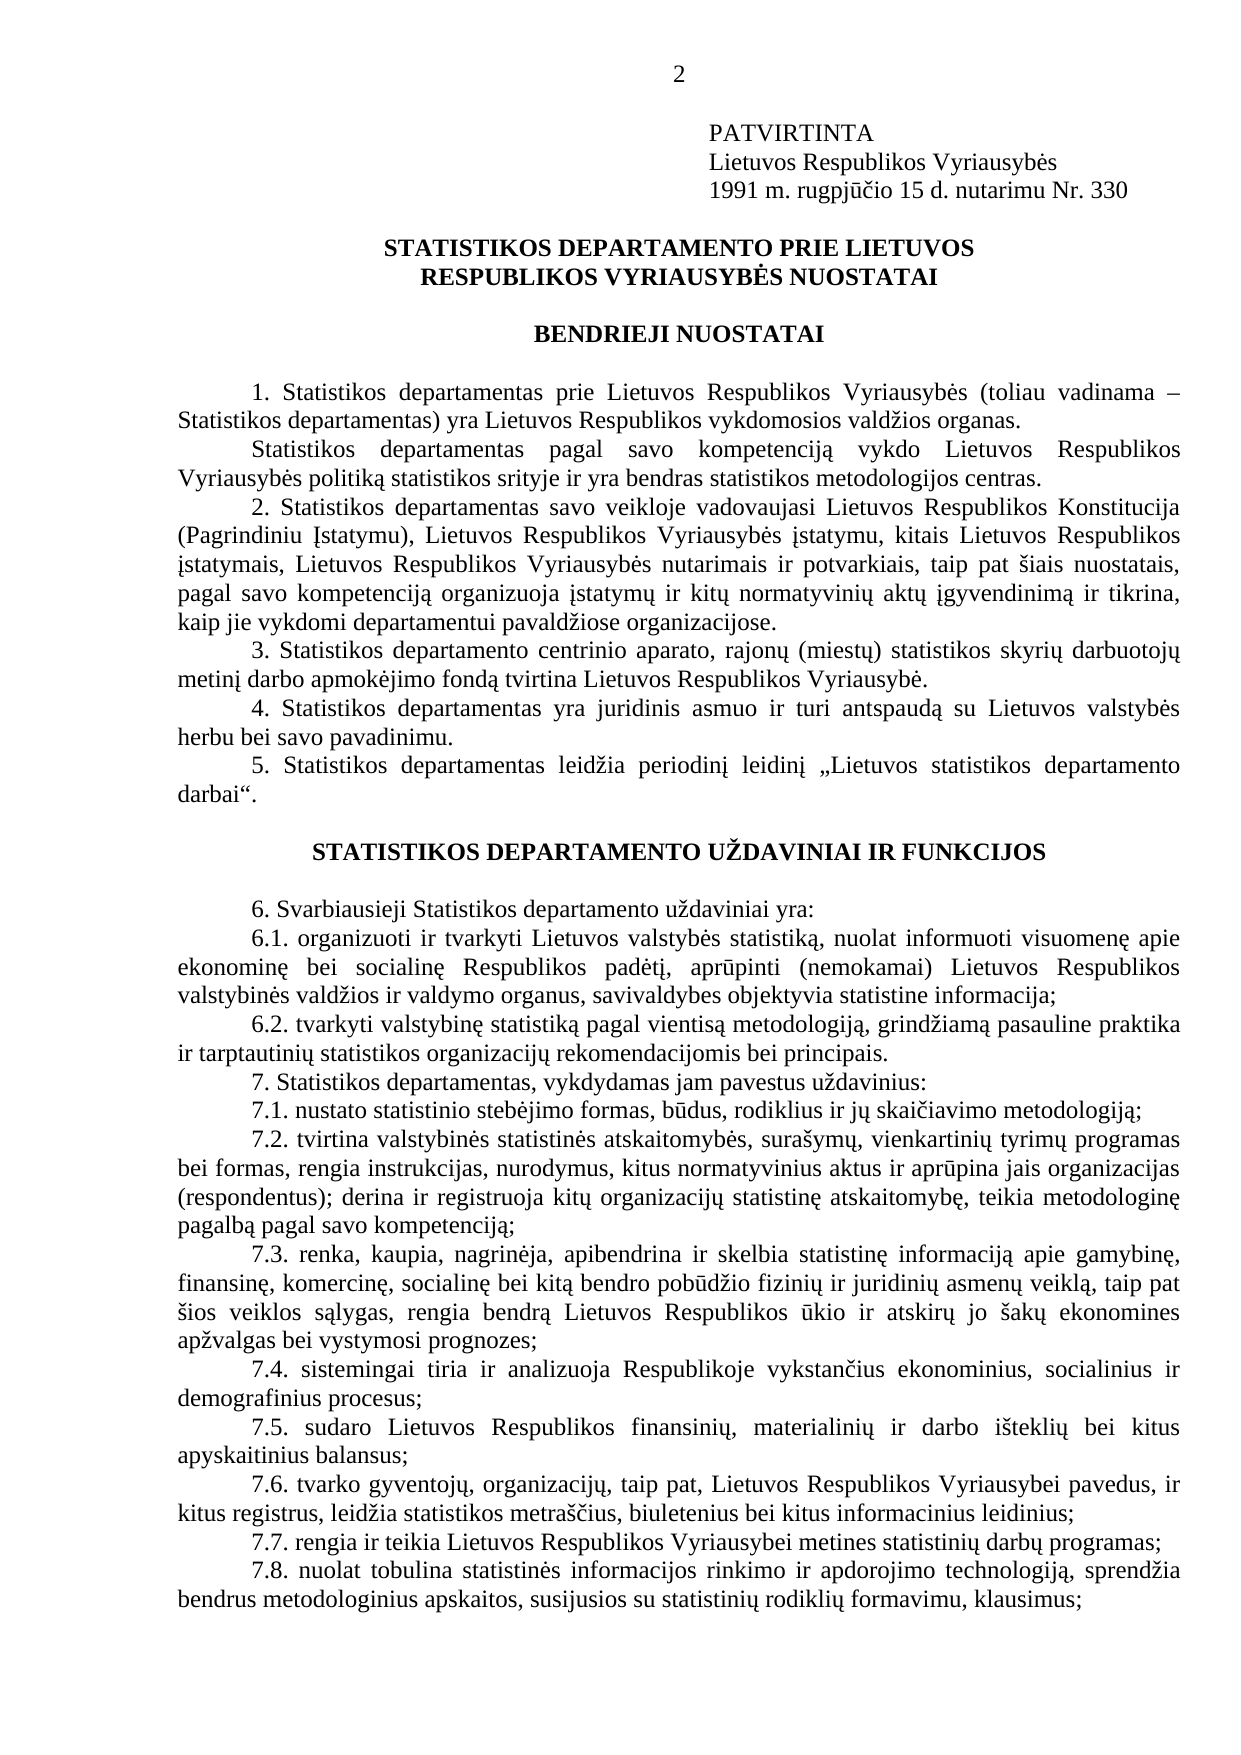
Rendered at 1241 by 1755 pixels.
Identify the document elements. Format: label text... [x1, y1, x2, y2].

text 7.6. tvarko gyventojų, organizacijų, taip pat, Lietuvos Respublikos Vyriausybei pavedus, ir kitus registrus, leidžia statistikos metraščius, biuletenius bei kitus informacinius leidinius; [177, 1469, 1181, 1527]
text Lietuvos Respublikos Vyriausybės [177, 147, 1181, 176]
text 7.7. rengia ir teikia Lietuvos Respublikos Vyriausybei metines statistinių darbų programas; [177, 1527, 1181, 1556]
text 7. Statistikos departamentas, vykdydamas jam pavestus uždavinius: [177, 1067, 1181, 1096]
text 6.1. organizuoti ir tvarkyti Lietuvos valstybės statistiką, nuolat informuoti visuomenę apie ekonominę bei socialinę Respublikos padėtį, aprūpinti (nemokamai) Lietuvos Respublikos valstybinės valdžios ir valdymo organus, savivaldybes objektyvia statistine informacija; [177, 923, 1181, 1009]
text 6.2. tvarkyti valstybinę statistiką pagal vientisą metodologiją, grindžiamą pasauline praktika ir tarptautinių statistikos organizacijų rekomendacijomis bei principais. [177, 1009, 1181, 1067]
text BENDRIEJI NUOSTATAI [177, 319, 1181, 348]
text 1991 m. rugpjūčio 15 d. nutarimu Nr. 330 [177, 176, 1181, 204]
text 5. Statistikos departamentas leidžia periodinį leidinį „Lietuvos statistikos departamento darbai“. [177, 751, 1181, 808]
text 6. Svarbiausieji Statistikos departamento uždaviniai yra: [177, 894, 1181, 923]
text 7.3. renka, kaupia, nagrinėja, apibendrina ir skelbia statistinę informaciją apie gamybinę, finansinę, komercinę, socialinę bei kitą bendro pobūdžio fizinių ir juridinių asmenų veiklą, taip pat šios veiklos sąlygas, rengia bendrą Lietuvos Respublikos ūkio ir atskirų jo šakų ekonomines apžvalgas bei vystymosi prognozes; [177, 1239, 1181, 1354]
text RESPUBLIKOS VYRIAUSYBĖS NUOSTATAI [177, 262, 1181, 291]
text 7.2. tvirtina valstybinės statistinės atskaitomybės, surašymų, vienkartinių tyrimų programas bei formas, rengia instrukcijas, nurodymus, kitus normatyvinius aktus ir aprūpina jais organizacijas (respondentus); derina ir registruoja kitų organizacijų statistinę atskaitomybę, teikia metodologinę pagalbą pagal savo kompetenciją; [177, 1124, 1181, 1239]
text 7.4. sistemingai tiria ir analizuoja Respublikoje vykstančius ekonominius, socialinius ir demografinius procesus; [177, 1354, 1181, 1412]
text STATISTIKOS DEPARTAMENTO PRIE LIETUVOS [177, 233, 1181, 262]
text 2. Statistikos departamentas savo veikloje vadovaujasi Lietuvos Respublikos Konstitucija (Pagrindiniu Įstatymu), Lietuvos Respublikos Vyriausybės įstatymu, kitais Lietuvos Respublikos įstatymais, Lietuvos Respublikos Vyriausybės nutarimais ir potvarkiais, taip pat šiais nuostatais, pagal savo kompetenciją organizuoja įstatymų ir kitų normatyvinių aktų įgyvendinimą ir tikrina, kaip jie vykdomi departamentui pavaldžiose organizacijose. [177, 492, 1181, 636]
text 7.5. sudaro Lietuvos Respublikos finansinių, materialinių ir darbo išteklių bei kitus apyskaitinius balansus; [177, 1412, 1181, 1469]
text 7.8. nuolat tobulina statistinės informacijos rinkimo ir apdorojimo technologiją, sprendžia bendrus metodologinius apskaitos, susijusios su statistinių rodiklių formavimu, klausimus; [177, 1556, 1181, 1613]
text PATVIRTINTA [177, 118, 1181, 147]
text Statistikos departamentas pagal savo kompetenciją vykdo Lietuvos Respublikos Vyriausybės politiką statistikos srityje ir yra bendras statistikos metodologijos centras. [177, 434, 1181, 492]
text STATISTIKOS DEPARTAMENTO UŽDAVINIAI IR FUNKCIJOS [177, 837, 1181, 866]
text 3. Statistikos departamento centrinio aparato, rajonų (miestų) statistikos skyrių darbuotojų metinį darbo apmokėjimo fondą tvirtina Lietuvos Respublikos Vyriausybė. [177, 636, 1181, 693]
text 4. Statistikos departamentas yra juridinis asmuo ir turi antspaudą su Lietuvos valstybės herbu bei savo pavadinimu. [177, 693, 1181, 751]
text 7.1. nustato statistinio stebėjimo formas, būdus, rodiklius ir jų skaičiavimo metodologiją; [177, 1096, 1181, 1124]
text 1. Statistikos departamentas prie Lietuvos Respublikos Vyriausybės (toliau vadinama – Statistikos departamentas) yra Lietuvos Respublikos vykdomosios valdžios organas. [177, 377, 1181, 434]
